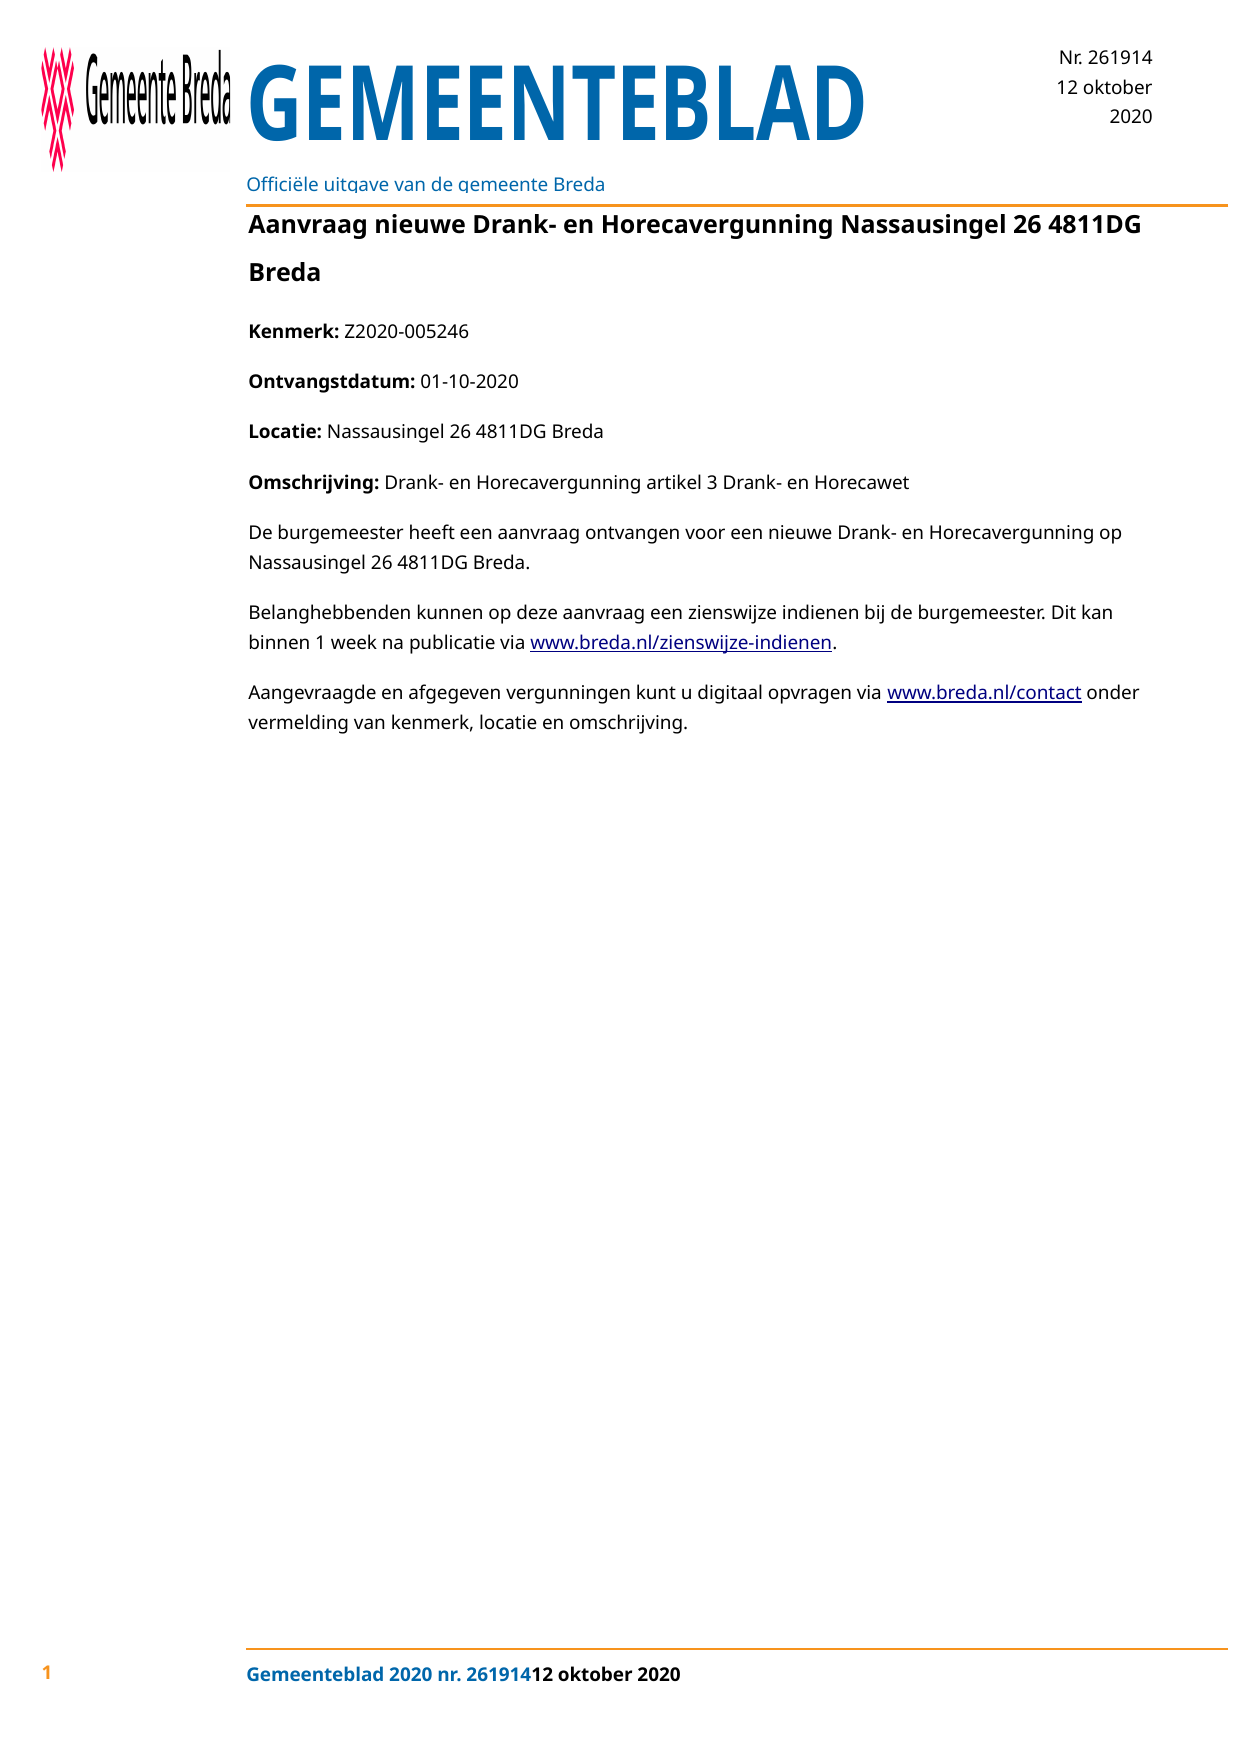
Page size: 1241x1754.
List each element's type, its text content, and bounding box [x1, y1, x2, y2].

text Kenmerk: Z2020-005246 [248, 318, 1152, 344]
text Ontvangstdatum: 01-10-2020 [248, 368, 1152, 394]
text Aangevraagde en afgegeven vergunningen kunt u digitaal opvragen via www.breda.nl/contact onder vermelding van kenmerk, locatie en omschrijving. [248, 679, 1152, 735]
text Belanghebbenden kunnen op deze aanvraag een zienswijze indienen bij de burgemeester. Dit kan binnen 1 week na publicatie via www.breda.nl/zienswijze-indienen. [248, 599, 1152, 655]
text Omschrijving: Drank- en Horecavergunning artikel 3 Drank- en Horecawet [248, 469, 1152, 495]
picture [41, 47, 231, 172]
text Aanvraag nieuwe Drank- en Horecavergunning Nassausingel 26 4811DG Breda [248, 207, 1152, 288]
text De burgemeester heeft een aanvraag ontvangen voor een nieuwe Drank- en Horecavergunning op Nassausingel 26 4811DG Breda. [248, 519, 1152, 575]
text Locatie: Nassausingel 26 4811DG Breda [248, 419, 1152, 444]
